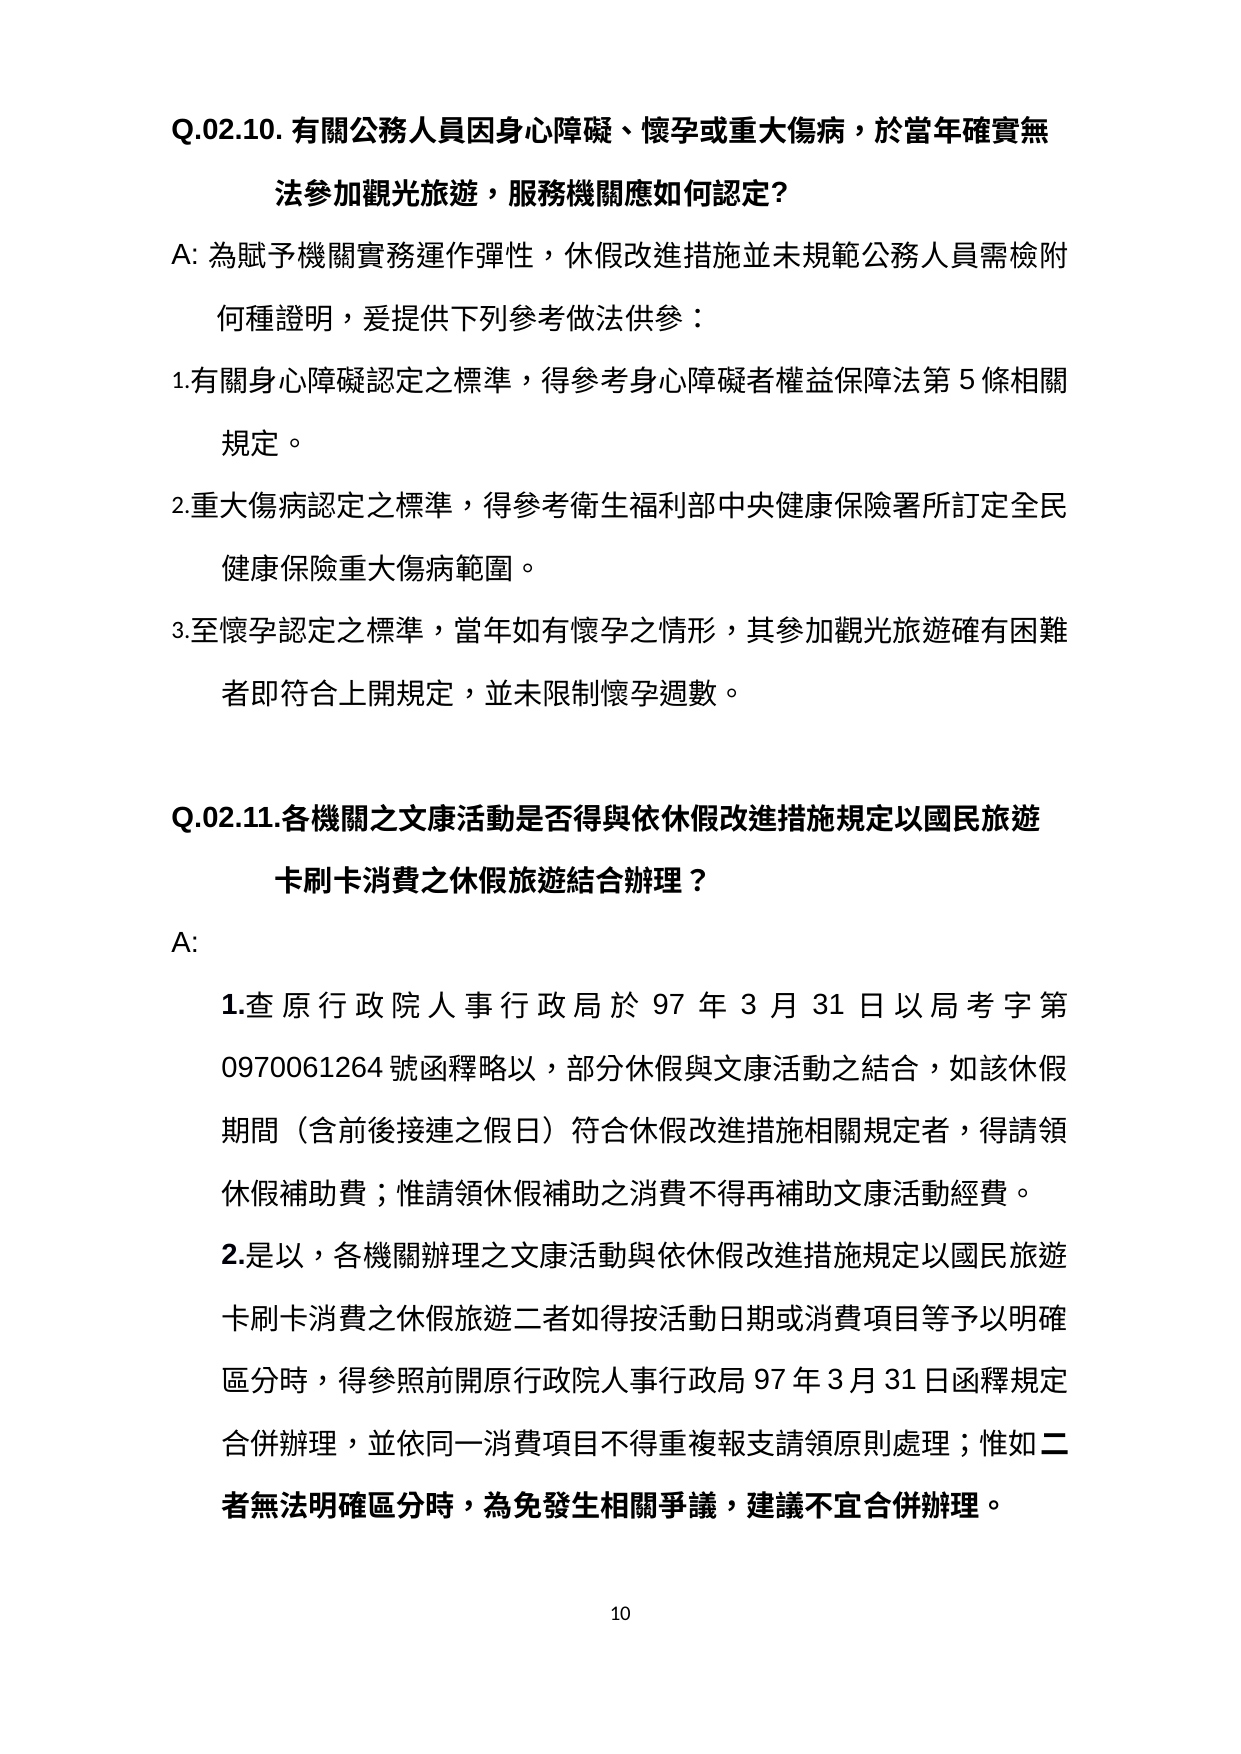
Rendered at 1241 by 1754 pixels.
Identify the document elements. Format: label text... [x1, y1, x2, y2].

list 查原行政院人事行政局於97年3月31日以局考字第0970061264號函釋略以，部分休假與文康活動之結合，如該休假期間（含前後接連之假日）符合休假改進措施相關規定者，得請領休假補助費；惟請領休假補助之消費不得再補助文康活動經費。 [221, 962, 1069, 1212]
text A: 為賦予機關實務運作彈性，休假改進措施並未規範公務人員需檢附何種證明，爰提供下列參考做法供參： [171, 212, 1069, 337]
text A: [171, 900, 1069, 962]
text Q.02.11.各機關之文康活動是否得與依休假改進措施規定以國民旅遊卡刷卡消費之休假旅遊結合辦理？ [171, 775, 1069, 900]
list 至懷孕認定之標準，當年如有懷孕之情形，其參加觀光旅遊確有困難者即符合上開規定，並未限制懷孕週數。 [171, 587, 1069, 712]
text Q.02.10. 有關公務人員因身心障礙、懷孕或重大傷病，於當年確實無法參加觀光旅遊，服務機關應如何認定? [171, 87, 1069, 212]
list 有關身心障礙認定之標準，得參考身心障礙者權益保障法第5條相關規定。 [171, 337, 1069, 462]
list 重大傷病認定之標準，得參考衛生福利部中央健康保險署所訂定全民健康保險重大傷病範圍。 [171, 462, 1069, 587]
list 是以，各機關辦理之文康活動與依休假改進措施規定以國民旅遊卡刷卡消費之休假旅遊二者如得按活動日期或消費項目等予以明確區分時，得參照前開原行政院人事行政局97年3月31日函釋規定合併辦理，並依同一消費項目不得重複報支請領原則處理；惟如二者無法明確區分時，為免發生相關爭議，建議不宜合併辦理。 [221, 1212, 1069, 1525]
